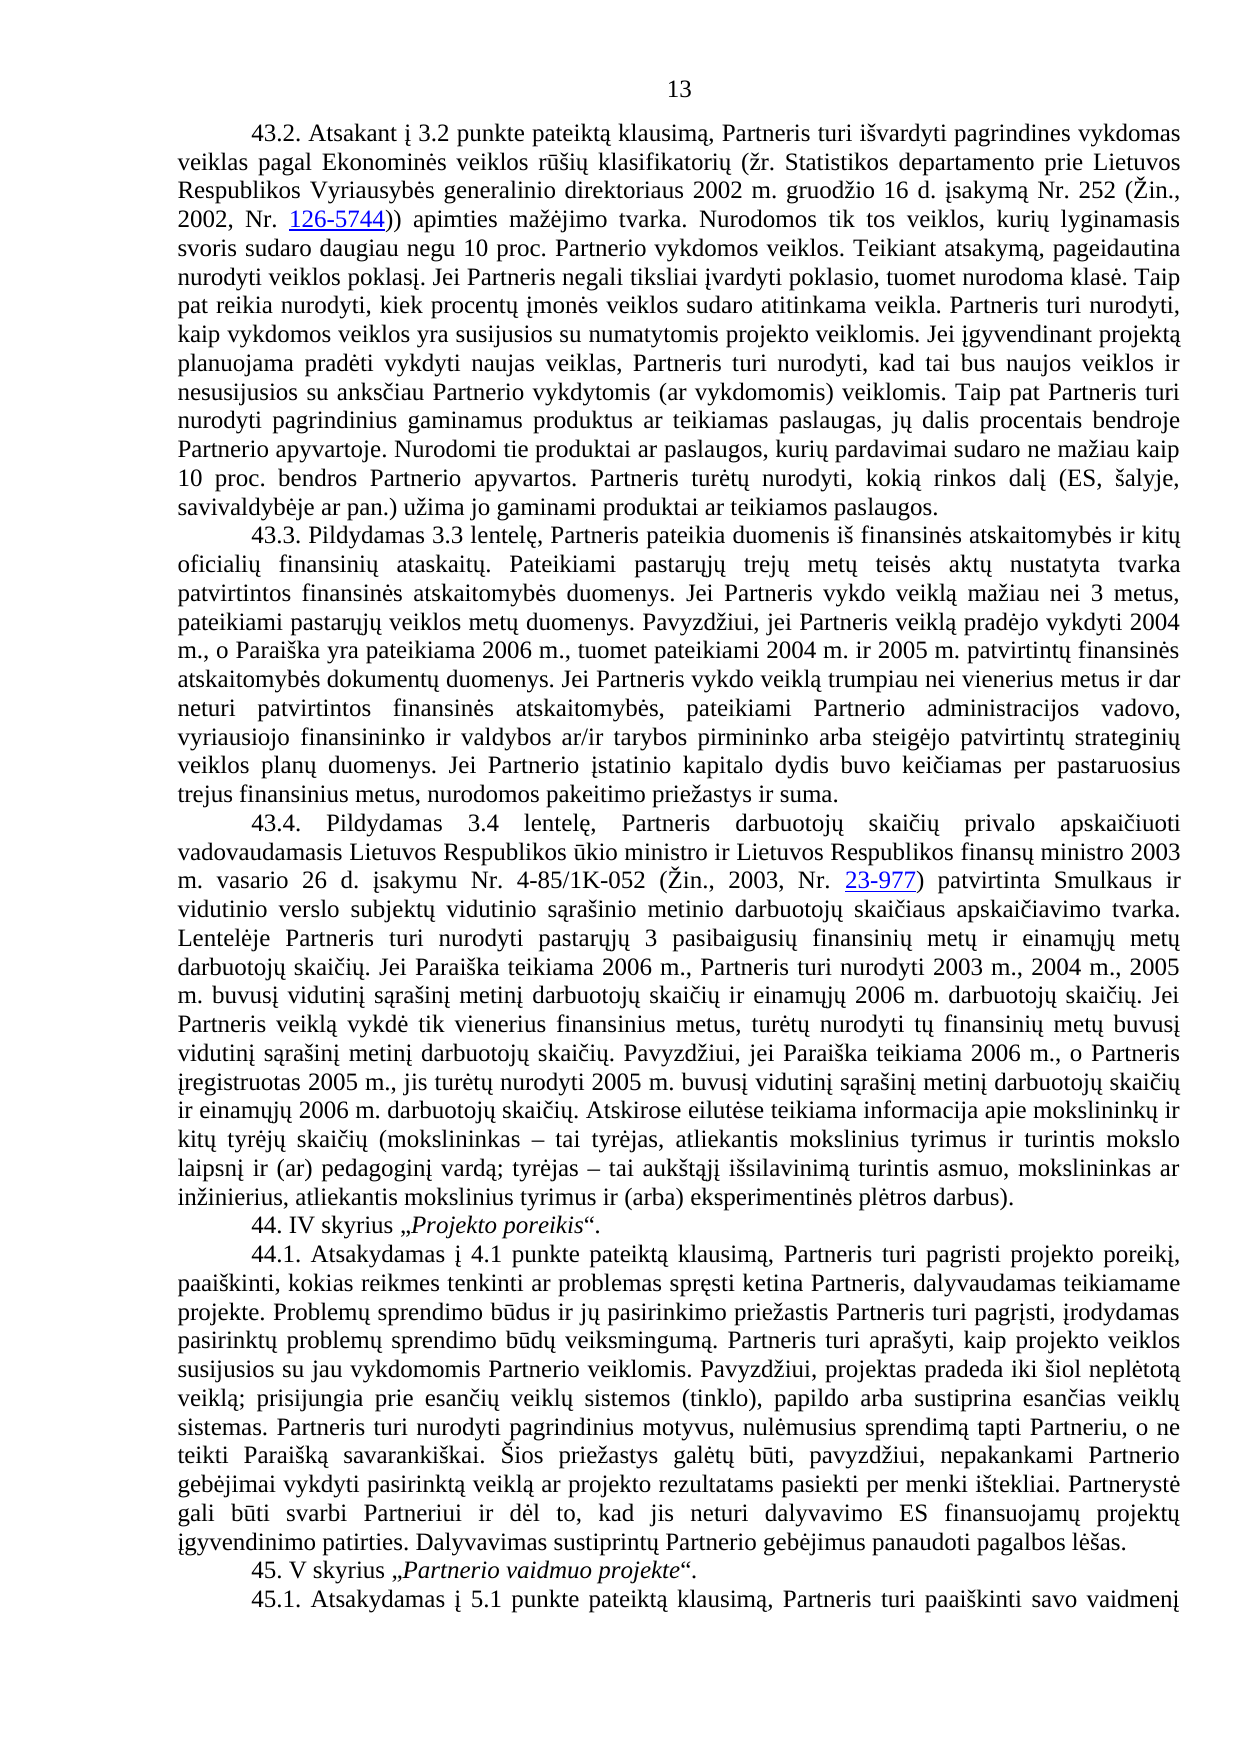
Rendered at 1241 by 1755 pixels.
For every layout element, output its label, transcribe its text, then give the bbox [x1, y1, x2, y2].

text 43.3. Pildydamas 3.3 lentelę, Partneris pateikia duomenis iš finansinės atskaitomybės ir kitų oficialių finansinių ataskaitų. Pateikiami pastarųjų trejų metų teisės aktų nustatyta tvarka patvirtintos finansinės atskaitomybės duomenys. Jei Partneris vykdo veiklą mažiau nei 3 metus, pateikiami pastarųjų veiklos metų duomenys. Pavyzdžiui, jei Partneris veiklą pradėjo vykdyti 2004 m., o Paraiška yra pateikiama 2006 m., tuomet pateikiami 2004 m. ir 2005 m. patvirtintų finansinės atskaitomybės dokumentų duomenys. Jei Partneris vykdo veiklą trumpiau nei vienerius metus ir dar neturi patvirtintos finansinės atskaitomybės, pateikiami Partnerio administracijos vadovo, vyriausiojo finansininko ir valdybos ar/ir tarybos pirmininko arba steigėjo patvirtintų strateginių veiklos planų duomenys. Jei Partnerio įstatinio kapitalo dydis buvo keičiamas per pastaruosius trejus finansinius metus, nurodomos pakeitimo priežastys ir suma. [177, 521, 1181, 808]
text 45.1. Atsakydamas į 5.1 punkte pateiktą klausimą, Partneris turi paaiškinti savo vaidmenį [177, 1584, 1181, 1613]
text 44. IV skyrius „Projekto poreikis“. [177, 1211, 1181, 1239]
text 43.4. Pildydamas 3.4 lentelę, Partneris darbuotojų skaičių privalo apskaičiuoti vadovaudamasis Lietuvos Respublikos ūkio ministro ir Lietuvos Respublikos finansų ministro 2003 m. vasario 26 d. įsakymu Nr. 4-85/1K-052 (Žin., 2003, Nr. 23-977) patvirtinta Smulkaus ir vidutinio verslo subjektų vidutinio sąrašinio metinio darbuotojų skaičiaus apskaičiavimo tvarka. Lentelėje Partneris turi nurodyti pastarųjų 3 pasibaigusių finansinių metų ir einamųjų metų darbuotojų skaičių. Jei Paraiška teikiama 2006 m., Partneris turi nurodyti 2003 m., 2004 m., 2005 m. buvusį vidutinį sąrašinį metinį darbuotojų skaičių ir einamųjų 2006 m. darbuotojų skaičių. Jei Partneris veiklą vykdė tik vienerius finansinius metus, turėtų nurodyti tų finansinių metų buvusį vidutinį sąrašinį metinį darbuotojų skaičių. Pavyzdžiui, jei Paraiška teikiama 2006 m., o Partneris įregistruotas 2005 m., jis turėtų nurodyti 2005 m. buvusį vidutinį sąrašinį metinį darbuotojų skaičių ir einamųjų 2006 m. darbuotojų skaičių. Atskirose eilutėse teikiama informacija apie mokslininkų ir kitų tyrėjų skaičių (mokslininkas – tai tyrėjas, atliekantis mokslinius tyrimus ir turintis mokslo laipsnį ir (ar) pedagoginį vardą; tyrėjas – tai aukštąjį išsilavinimą turintis asmuo, mokslininkas ar inžinierius, atliekantis mokslinius tyrimus ir (arba) eksperimentinės plėtros darbus). [177, 808, 1181, 1211]
text 44.1. Atsakydamas į 4.1 punkte pateiktą klausimą, Partneris turi pagristi projekto poreikį, paaiškinti, kokias reikmes tenkinti ar problemas spręsti ketina Partneris, dalyvaudamas teikiamame projekte. Problemų sprendimo būdus ir jų pasirinkimo priežastis Partneris turi pagrįsti, įrodydamas pasirinktų problemų sprendimo būdų veiksmingumą. Partneris turi aprašyti, kaip projekto veiklos susijusios su jau vykdomomis Partnerio veiklomis. Pavyzdžiui, projektas pradeda iki šiol neplėtotą veiklą; prisijungia prie esančių veiklų sistemos (tinklo), papildo arba sustiprina esančias veiklų sistemas. Partneris turi nurodyti pagrindinius motyvus, nulėmusius sprendimą tapti Partneriu, o ne teikti Paraišką savarankiškai. Šios priežastys galėtų būti, pavyzdžiui, nepakankami Partnerio gebėjimai vykdyti pasirinktą veiklą ar projekto rezultatams pasiekti per menki ištekliai. Partnerystė gali būti svarbi Partneriui ir dėl to, kad jis neturi dalyvavimo ES finansuojamų projektų įgyvendinimo patirties. Dalyvavimas sustiprintų Partnerio gebėjimus panaudoti pagalbos lėšas. [177, 1239, 1181, 1556]
text 43.2. Atsakant į 3.2 punkte pateiktą klausimą, Partneris turi išvardyti pagrindines vykdomas veiklas pagal Ekonominės veiklos rūšių klasifikatorių (žr. Statistikos departamento prie Lietuvos Respublikos Vyriausybės generalinio direktoriaus 2002 m. gruodžio 16 d. įsakymą Nr. 252 (Žin., 2002, Nr. 126-5744)) apimties mažėjimo tvarka. Nurodomos tik tos veiklos, kurių lyginamasis svoris sudaro daugiau negu 10 proc. Partnerio vykdomos veiklos. Teikiant atsakymą, pageidautina nurodyti veiklos poklasį. Jei Partneris negali tiksliai įvardyti poklasio, tuomet nurodoma klasė. Taip pat reikia nurodyti, kiek procentų įmonės veiklos sudaro atitinkama veikla. Partneris turi nurodyti, kaip vykdomos veiklos yra susijusios su numatytomis projekto veiklomis. Jei įgyvendinant projektą planuojama pradėti vykdyti naujas veiklas, Partneris turi nurodyti, kad tai bus naujos veiklos ir nesusijusios su anksčiau Partnerio vykdytomis (ar vykdomomis) veiklomis. Taip pat Partneris turi nurodyti pagrindinius gaminamus produktus ar teikiamas paslaugas, jų dalis procentais bendroje Partnerio apyvartoje. Nurodomi tie produktai ar paslaugos, kurių pardavimai sudaro ne mažiau kaip 10 proc. bendros Partnerio apyvartos. Partneris turėtų nurodyti, kokią rinkos dalį (ES, šalyje, savivaldybėje ar pan.) užima jo gaminami produktai ar teikiamos paslaugos. [177, 118, 1181, 521]
text 45. V skyrius „Partnerio vaidmuo projekte“. [177, 1556, 1181, 1584]
